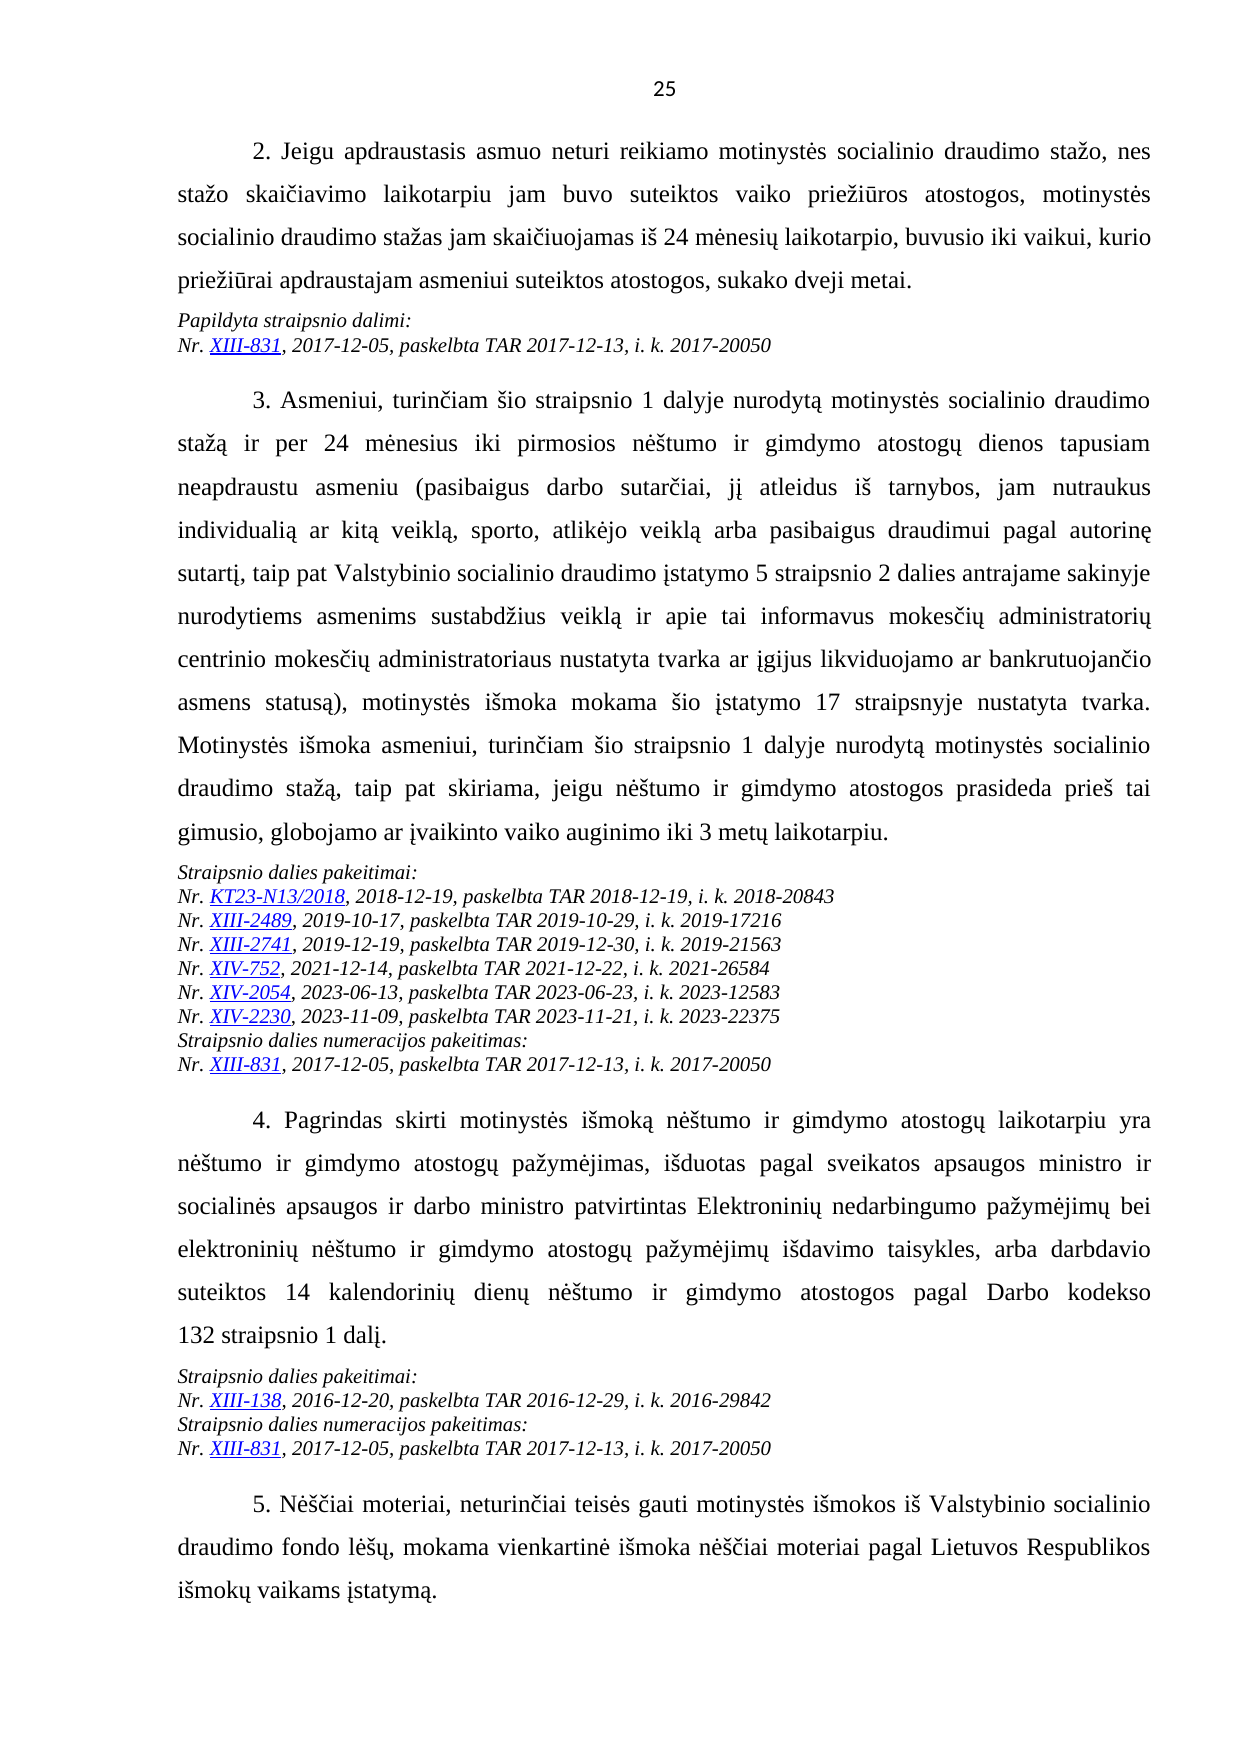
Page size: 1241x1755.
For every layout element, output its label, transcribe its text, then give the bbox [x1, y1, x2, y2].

text 5. Nėščiai moteriai, neturinčiai teisės gauti motinystės išmokos iš Valstybinio socialinio draudimo fondo lėšų, mokama vienkartinė išmoka nėščiai moteriai pagal Lietuvos Respublikos išmokų vaikams įstatymą. [177, 1489, 1152, 1604]
text Nr. XIV-2054, 2023-06-13, paskelbta TAR 2023-06-23, i. k. 2023-12583 [177, 980, 1152, 1004]
text Straipsnio dalies numeracijos pakeitimas: [177, 1028, 1152, 1052]
text Nr. XIII-831, 2017-12-05, paskelbta TAR 2017-12-13, i. k. 2017-20050 [177, 1436, 1152, 1460]
text Nr. XIV-2230, 2023-11-09, paskelbta TAR 2023-11-21, i. k. 2023-22375 [177, 1004, 1152, 1028]
text Nr. XIV-752, 2021-12-14, paskelbta TAR 2021-12-22, i. k. 2021-26584 [177, 956, 1152, 980]
text 3. Asmeniui, turinčiam šio straipsnio 1 dalyje nurodytą motinystės socialinio draudimo stažą ir per 24 mėnesius iki pirmosios nėštumo ir gimdymo atostogų dienos tapusiam neapdraustu asmeniu (pasibaigus darbo sutarčiai, jį atleidus iš tarnybos, jam nutraukus individualią ar kitą veiklą, sporto, atlikėjo veiklą arba pasibaigus draudimui pagal autorinę sutartį, taip pat Valstybinio socialinio draudimo įstatymo 5 straipsnio 2 dalies antrajame sakinyje nurodytiems asmenims sustabdžius veiklą ir apie tai informavus mokesčių administratorių centrinio mokesčių administratoriaus nustatyta tvarka ar įgijus likviduojamo ar bankrutuojančio asmens statusą), motinystės išmoka mokama šio įstatymo 17 straipsnyje nustatyta tvarka. Motinystės išmoka asmeniui, turinčiam šio straipsnio 1 dalyje nurodytą motinystės socialinio draudimo stažą, taip pat skiriama, jeigu nėštumo ir gimdymo atostogos prasideda prieš tai gimusio, globojamo ar įvaikinto vaiko auginimo iki 3 metų laikotarpiu. [177, 385, 1152, 845]
text Nr. XIII-2489, 2019-10-17, paskelbta TAR 2019-10-29, i. k. 2019-17216 [177, 908, 1152, 932]
text Nr. XIII-831, 2017-12-05, paskelbta TAR 2017-12-13, i. k. 2017-20050 [177, 332, 1152, 357]
text Papildyta straipsnio dalimi: [177, 308, 1152, 332]
text Straipsnio dalies pakeitimai: [177, 860, 1152, 884]
text Straipsnio dalies pakeitimai: [177, 1364, 1152, 1388]
text Straipsnio dalies numeracijos pakeitimas: [177, 1412, 1152, 1436]
text 4. Pagrindas skirti motinystės išmoką nėštumo ir gimdymo atostogų laikotarpiu yra nėštumo ir gimdymo atostogų pažymėjimas, išduotas pagal sveikatos apsaugos ministro ir socialinės apsaugos ir darbo ministro patvirtintas Elektroninių nedarbingumo pažymėjimų bei elektroninių nėštumo ir gimdymo atostogų pažymėjimų išdavimo taisykles, arba darbdavio suteiktos 14 kalendorinių dienų nėštumo ir gimdymo atostogos pagal Darbo kodekso 132 straipsnio 1 dalį. [177, 1105, 1152, 1349]
text 2. Jeigu apdraustasis asmuo neturi reikiamo motinystės socialinio draudimo stažo, nes stažo skaičiavimo laikotarpiu jam buvo suteiktos vaiko priežiūros atostogos, motinystės socialinio draudimo stažas jam skaičiuojamas iš 24 mėnesių laikotarpio, buvusio iki vaikui, kurio priežiūrai apdraustajam asmeniui suteiktos atostogos, sukako dveji metai. [177, 136, 1152, 294]
text Nr. XIII-2741, 2019-12-19, paskelbta TAR 2019-12-30, i. k. 2019-21563 [177, 932, 1152, 956]
text Nr. XIII-138, 2016-12-20, paskelbta TAR 2016-12-29, i. k. 2016-29842 [177, 1388, 1152, 1412]
text Nr. KT23-N13/2018, 2018-12-19, paskelbta TAR 2018-12-19, i. k. 2018-20843 [177, 884, 1152, 908]
text Nr. XIII-831, 2017-12-05, paskelbta TAR 2017-12-13, i. k. 2017-20050 [177, 1052, 1152, 1076]
